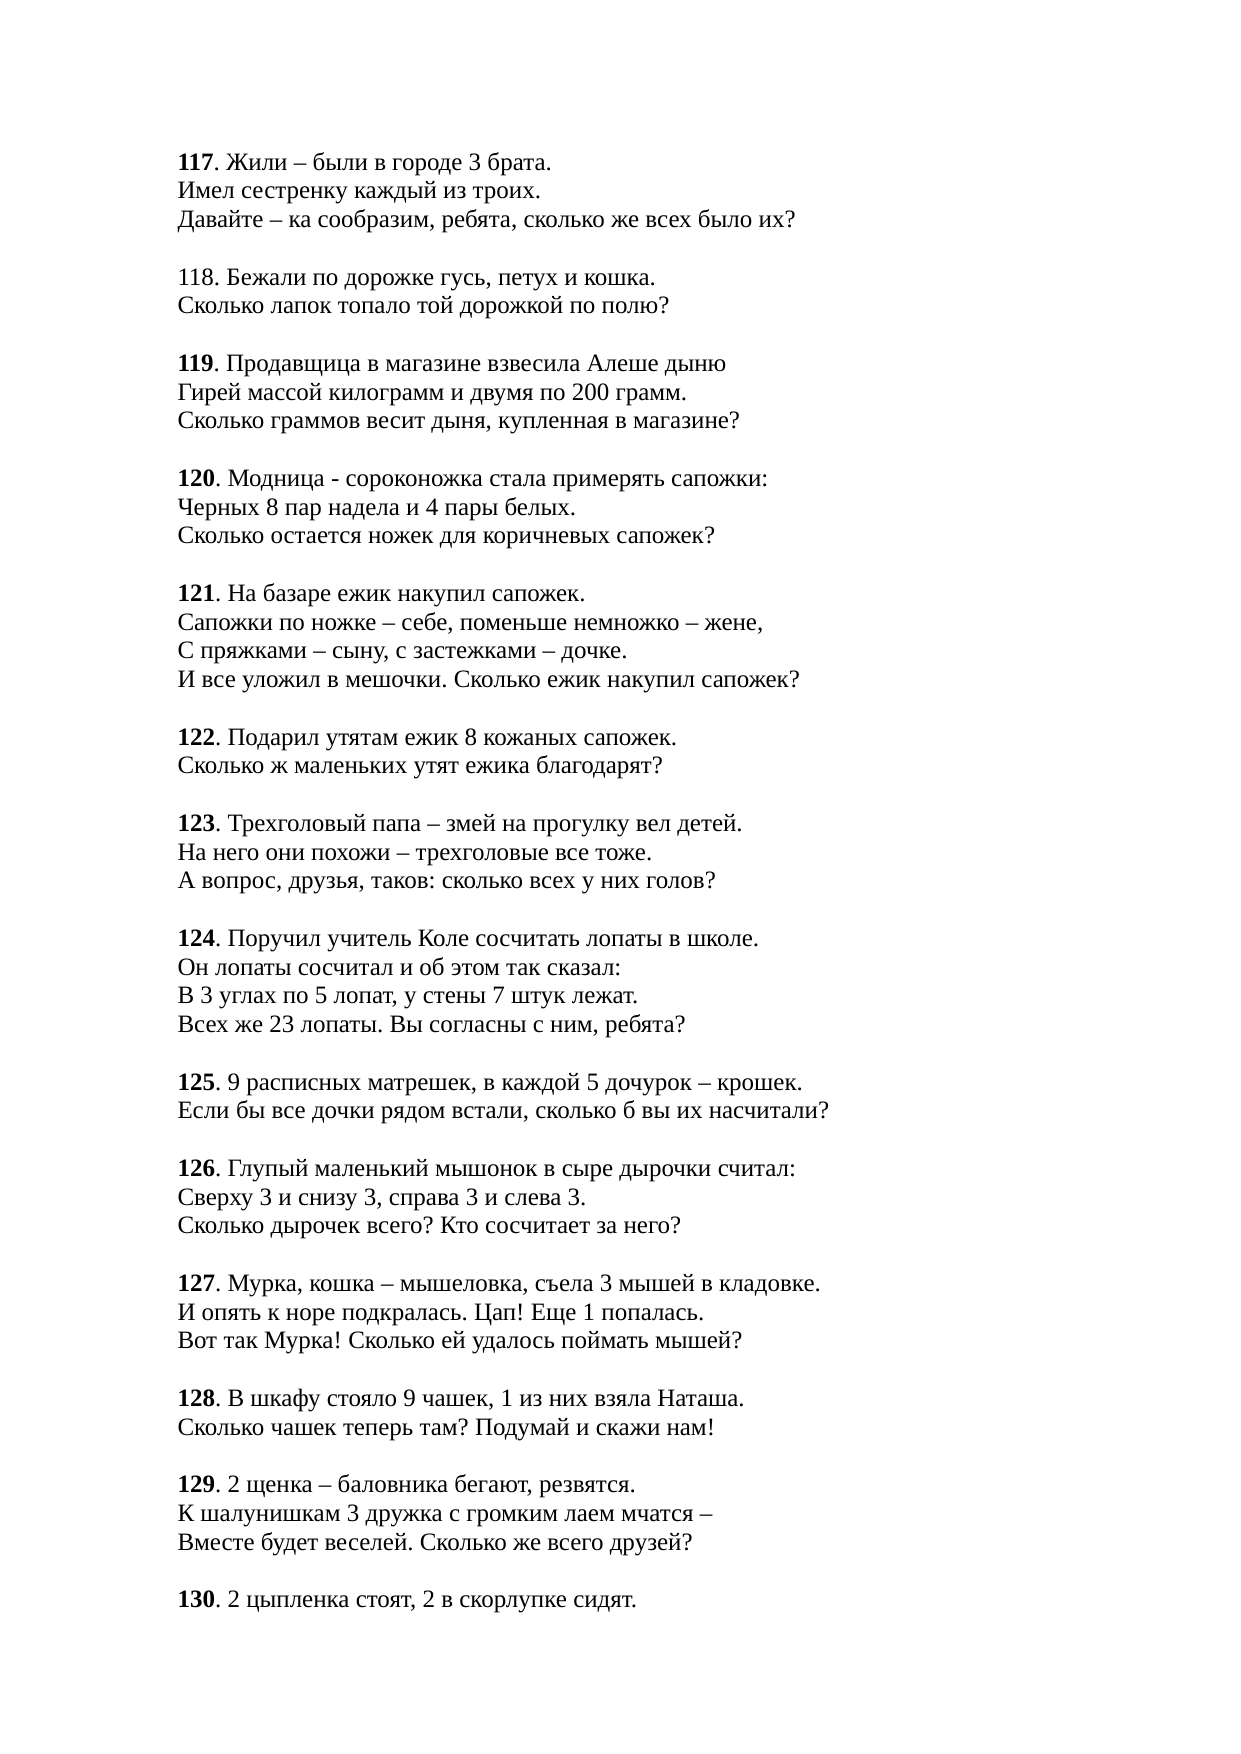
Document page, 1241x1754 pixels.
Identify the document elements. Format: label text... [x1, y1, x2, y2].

text 122. Подарил утятам ежик 8 кожаных сапожек. [177, 722, 1152, 751]
text Он лопаты сосчитал и об этом так сказал: [177, 952, 1152, 981]
text К шалунишкам 3 дружка с громким лаем мчатся – [177, 1498, 1152, 1527]
text Всех же 23 лопаты. Вы согласны с ним, ребята? [177, 1009, 1152, 1038]
text И все уложил в мешочки. Сколько ежик накупил сапожек? [177, 664, 1152, 693]
text 125. 9 расписных матрешек, в каждой 5 дочурок – крошек. [177, 1067, 1152, 1096]
text Черных 8 пар надела и 4 пары белых. [177, 492, 1152, 521]
text 118. Бежали по дорожке гусь, петух и кошка. [177, 262, 1152, 291]
text С пряжками – сыну, с застежками – дочке. [177, 636, 1152, 664]
text Вот так Мурка! Сколько ей удалось поймать мышей? [177, 1326, 1152, 1354]
text Сколько ж маленьких утят ежика благодарят? [177, 751, 1152, 779]
text 119. Продавщица в магазине взвесила Алеше дыню [177, 348, 1152, 377]
text А вопрос, друзья, таков: сколько всех у них голов? [177, 866, 1152, 894]
text На него они похожи – трехголовые все тоже. [177, 837, 1152, 866]
text В 3 углах по 5 лопат, у стены 7 штук лежат. [177, 981, 1152, 1009]
text 123. Трехголовый папа – змей на прогулку вел детей. [177, 808, 1152, 837]
text 130. 2 цыпленка стоят, 2 в скорлупке сидят. [177, 1584, 1152, 1613]
text 124. Поручил учитель Коле сосчитать лопаты в школе. [177, 923, 1152, 952]
text 128. В шкафу стояло 9 чашек, 1 из них взяла Наташа. [177, 1383, 1152, 1412]
text Сколько чашек теперь там? Подумай и скажи нам! [177, 1412, 1152, 1441]
text Сколько граммов весит дыня, купленная в магазине? [177, 406, 1152, 434]
text Давайте – ка сообразим, ребята, сколько же всех было их? [177, 204, 1152, 233]
text Сколько остается ножек для коричневых сапожек? [177, 521, 1152, 549]
text Сколько лапок топало той дорожкой по полю? [177, 291, 1152, 319]
text 117. Жили – были в городе 3 брата. [177, 147, 1152, 176]
text И опять к норе подкралась. Цап! Еще 1 попалась. [177, 1297, 1152, 1326]
text Сапожки по ножке – себе, поменьше немножко – жене, [177, 607, 1152, 636]
text Сверху 3 и снизу 3, справа 3 и слева 3. [177, 1182, 1152, 1211]
text 121. На базаре ежик накупил сапожек. [177, 578, 1152, 607]
text Если бы все дочки рядом встали, сколько б вы их насчитали? [177, 1096, 1152, 1124]
text 129. 2 щенка – баловника бегают, резвятся. [177, 1469, 1152, 1498]
text Сколько дырочек всего? Кто сосчитает за него? [177, 1211, 1152, 1239]
text 127. Мурка, кошка – мышеловка, съела 3 мышей в кладовке. [177, 1268, 1152, 1297]
text 126. Глупый маленький мышонок в сыре дырочки считал: [177, 1153, 1152, 1182]
text 120. Модница - сороконожка стала примерять сапожки: [177, 463, 1152, 492]
text Имел сестренку каждый из троих. [177, 176, 1152, 204]
text Гирей массой килограмм и двумя по 200 грамм. [177, 377, 1152, 406]
text Вместе будет веселей. Сколько же всего друзей? [177, 1527, 1152, 1556]
